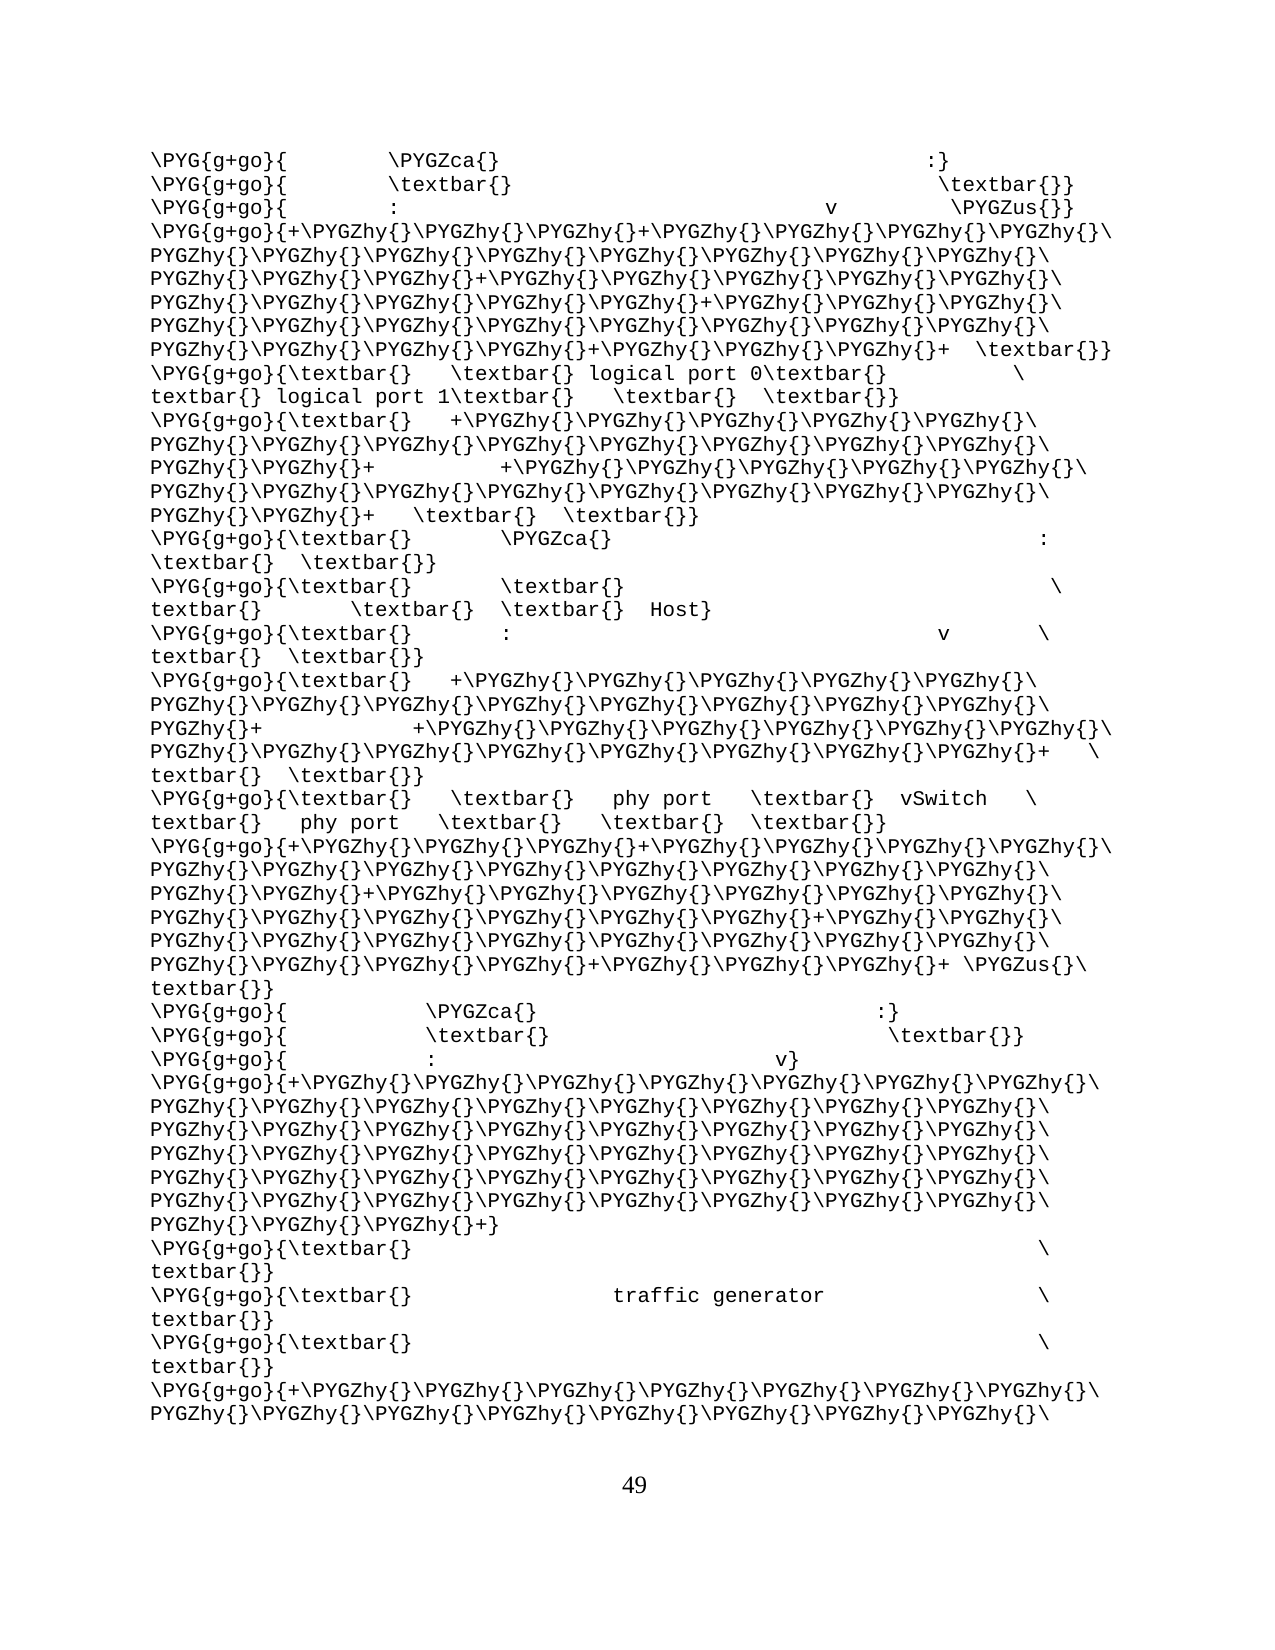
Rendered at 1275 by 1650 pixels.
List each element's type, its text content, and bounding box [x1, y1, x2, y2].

text \PYG{g+go}{ : v} [150, 1048, 1125, 1072]
text \PYG{g+go}{\textbar{} : v \textbar{} \textbar{}} [150, 623, 1125, 670]
text \PYG{g+go}{+\PYGZhy{}\PYGZhy{}\PYGZhy{}+\PYGZhy{}\PYGZhy{}\PYGZhy{}\PYGZhy{}\PYGZhy{}\PYGZhy{}\PYGZhy{}\PYGZhy{}\PYGZhy{}\PYGZhy{}\PYGZhy{}\PYGZhy{}\PYGZhy{}\PYGZhy{}+\PYGZhy{}\PYGZhy{}\PYGZhy{}\PYGZhy{}\PYGZhy{}\PYGZhy{}\PYGZhy{}\PYGZhy{}\PYGZhy{}\PYGZhy{}\PYGZhy{}\PYGZhy{}+\PYGZhy{}\PYGZhy{}\PYGZhy{}\PYGZhy{}\PYGZhy{}\PYGZhy{}\PYGZhy{}\PYGZhy{}\PYGZhy{}\PYGZhy{}\PYGZhy{}\PYGZhy{}\PYGZhy{}\PYGZhy{}+\PYGZhy{}\PYGZhy{}\PYGZhy{}+ \PYGZus{}\textbar{}} [150, 836, 1125, 1001]
text \PYG{g+go}{\textbar{} \textbar{} phy port \textbar{} vSwitch \textbar{} phy port \textbar{} \textbar{} \textbar{}} [150, 788, 1125, 836]
text \PYG{g+go}{\textbar{} +\PYGZhy{}\PYGZhy{}\PYGZhy{}\PYGZhy{}\PYGZhy{}\PYGZhy{}\PYGZhy{}\PYGZhy{}\PYGZhy{}\PYGZhy{}\PYGZhy{}\PYGZhy{}\PYGZhy{}\PYGZhy{}+ +\PYGZhy{}\PYGZhy{}\PYGZhy{}\PYGZhy{}\PYGZhy{}\PYGZhy{}\PYGZhy{}\PYGZhy{}\PYGZhy{}\PYGZhy{}\PYGZhy{}\PYGZhy{}\PYGZhy{}\PYGZhy{}+ \textbar{} \textbar{}} [150, 670, 1125, 788]
text \PYG{g+go}{ : v \PYGZus{}} [150, 197, 1125, 221]
text \PYG{g+go}{ \PYGZca{} :} [150, 150, 1125, 174]
text \PYG{g+go}{ \textbar{} \textbar{}} [150, 174, 1125, 197]
text \PYG{g+go}{\textbar{} \textbar{} \textbar{} \textbar{} \textbar{} Host} [150, 576, 1125, 623]
text \PYG{g+go}{\textbar{} +\PYGZhy{}\PYGZhy{}\PYGZhy{}\PYGZhy{}\PYGZhy{}\PYGZhy{}\PYGZhy{}\PYGZhy{}\PYGZhy{}\PYGZhy{}\PYGZhy{}\PYGZhy{}\PYGZhy{}\PYGZhy{}\PYGZhy{}+ +\PYGZhy{}\PYGZhy{}\PYGZhy{}\PYGZhy{}\PYGZhy{}\PYGZhy{}\PYGZhy{}\PYGZhy{}\PYGZhy{}\PYGZhy{}\PYGZhy{}\PYGZhy{}\PYGZhy{}\PYGZhy{}\PYGZhy{}+ \textbar{} \textbar{}} [150, 410, 1125, 528]
text \PYG{g+go}{+\PYGZhy{}\PYGZhy{}\PYGZhy{}\PYGZhy{}\PYGZhy{}\PYGZhy{}\PYGZhy{}\PYGZhy{}\PYGZhy{}\PYGZhy{}\PYGZhy{}\PYGZhy{}\PYGZhy{}\PYGZhy{}\PYGZhy{}\ [150, 1379, 1125, 1427]
text \PYG{g+go}{ \textbar{} \textbar{}} [150, 1025, 1125, 1048]
text \PYG{g+go}{+\PYGZhy{}\PYGZhy{}\PYGZhy{}+\PYGZhy{}\PYGZhy{}\PYGZhy{}\PYGZhy{}\PYGZhy{}\PYGZhy{}\PYGZhy{}\PYGZhy{}\PYGZhy{}\PYGZhy{}\PYGZhy{}\PYGZhy{}\PYGZhy{}\PYGZhy{}\PYGZhy{}+\PYGZhy{}\PYGZhy{}\PYGZhy{}\PYGZhy{}\PYGZhy{}\PYGZhy{}\PYGZhy{}\PYGZhy{}\PYGZhy{}\PYGZhy{}+\PYGZhy{}\PYGZhy{}\PYGZhy{}\PYGZhy{}\PYGZhy{}\PYGZhy{}\PYGZhy{}\PYGZhy{}\PYGZhy{}\PYGZhy{}\PYGZhy{}\PYGZhy{}\PYGZhy{}\PYGZhy{}\PYGZhy{}+\PYGZhy{}\PYGZhy{}\PYGZhy{}+ \textbar{}} [150, 221, 1125, 363]
text \PYG{g+go}{\textbar{} \textbar{}} [150, 1332, 1125, 1379]
text \PYG{g+go}{\textbar{} \PYGZca{} : \textbar{} \textbar{}} [150, 528, 1125, 576]
text \PYG{g+go}{+\PYGZhy{}\PYGZhy{}\PYGZhy{}\PYGZhy{}\PYGZhy{}\PYGZhy{}\PYGZhy{}\PYGZhy{}\PYGZhy{}\PYGZhy{}\PYGZhy{}\PYGZhy{}\PYGZhy{}\PYGZhy{}\PYGZhy{}\PYGZhy{}\PYGZhy{}\PYGZhy{}\PYGZhy{}\PYGZhy{}\PYGZhy{}\PYGZhy{}\PYGZhy{}\PYGZhy{}\PYGZhy{}\PYGZhy{}\PYGZhy{}\PYGZhy{}\PYGZhy{}\PYGZhy{}\PYGZhy{}\PYGZhy{}\PYGZhy{}\PYGZhy{}\PYGZhy{}\PYGZhy{}\PYGZhy{}\PYGZhy{}\PYGZhy{}\PYGZhy{}\PYGZhy{}\PYGZhy{}\PYGZhy{}\PYGZhy{}\PYGZhy{}\PYGZhy{}\PYGZhy{}\PYGZhy{}\PYGZhy{}\PYGZhy{}+} [150, 1072, 1125, 1238]
text \PYG{g+go}{\textbar{} traffic generator \textbar{}} [150, 1285, 1125, 1332]
text \PYG{g+go}{\textbar{} \textbar{}} [150, 1238, 1125, 1285]
text \PYG{g+go}{ \PYGZca{} :} [150, 1001, 1125, 1025]
text \PYG{g+go}{\textbar{} \textbar{} logical port 0\textbar{} \textbar{} logical port 1\textbar{} \textbar{} \textbar{}} [150, 363, 1125, 410]
